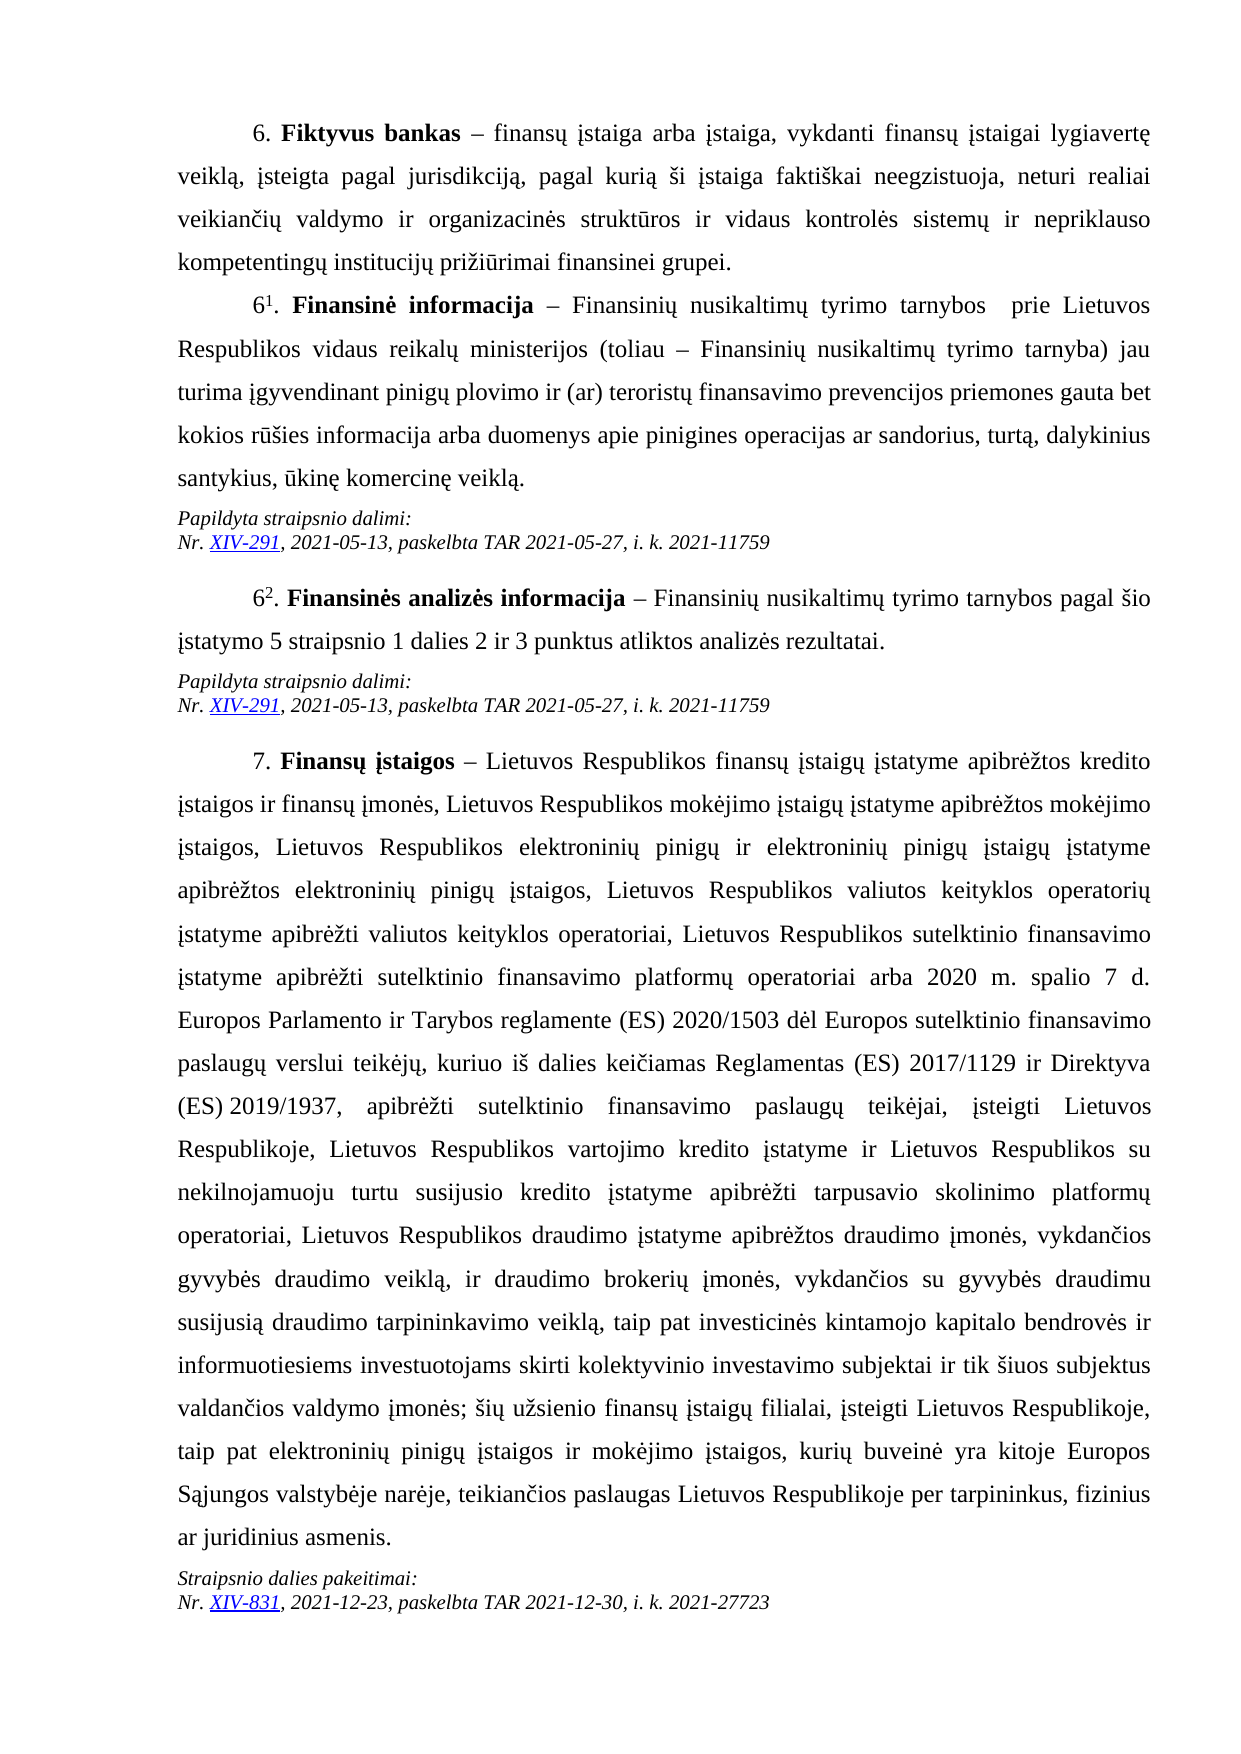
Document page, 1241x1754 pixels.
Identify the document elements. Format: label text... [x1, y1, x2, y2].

text 7. Finansų įstaigos – Lietuvos Respublikos finansų įstaigų įstatyme apibrėžtos kredito įstaigos ir finansų įmonės, Lietuvos Respublikos mokėjimo įstaigų įstatyme apibrėžtos mokėjimo įstaigos, Lietuvos Respublikos elektroninių pinigų ir elektroninių pinigų įstaigų įstatyme apibrėžtos elektroninių pinigų įstaigos, Lietuvos Respublikos valiutos keityklos operatorių įstatyme apibrėžti valiutos keityklos operatoriai, Lietuvos Respublikos sutelktinio finansavimo įstatyme apibrėžti sutelktinio finansavimo platformų operatoriai arba 2020 m. spalio 7 d. Europos Parlamento ir Tarybos reglamente (ES) 2020/1503 dėl Europos sutelktinio finansavimo paslaugų verslui teikėjų, kuriuo iš dalies keičiamas Reglamentas (ES) 2017/1129 ir Direktyva (ES) 2019/1937, apibrėžti sutelktinio finansavimo paslaugų teikėjai, įsteigti Lietuvos Respublikoje, Lietuvos Respublikos vartojimo kredito įstatyme ir Lietuvos Respublikos su nekilnojamuoju turtu susijusio kredito įstatyme apibrėžti tarpusavio skolinimo platformų operatoriai, Lietuvos Respublikos draudimo įstatyme apibrėžtos draudimo įmonės, vykdančios gyvybės draudimo veiklą, ir draudimo brokerių įmonės, vykdančios su gyvybės draudimu susijusią draudimo tarpininkavimo veiklą, taip pat investicinės kintamojo kapitalo bendrovės ir informuotiesiems investuotojams skirti kolektyvinio investavimo subjektai ir tik šiuos subjektus valdančios valdymo įmonės; šių užsienio finansų įstaigų filialai, įsteigti Lietuvos Respublikoje, taip pat elektroninių pinigų įstaigos ir mokėjimo įstaigos, kurių buveinė yra kitoje Europos Sąjungos valstybėje narėje, teikiančios paslaugas Lietuvos Respublikoje per tarpininkus, fizinius ar juridinius asmenis. [177, 746, 1152, 1551]
text 6. Fiktyvus bankas – finansų įstaiga arba įstaiga, vykdanti finansų įstaigai lygiavertę veiklą, įsteigta pagal jurisdikciją, pagal kurią ši įstaiga faktiškai neegzistuoja, neturi realiai veikiančių valdymo ir organizacinės struktūros ir vidaus kontrolės sistemų ir nepriklauso kompetentingų institucijų prižiūrimai finansinei grupei. [177, 118, 1152, 276]
text Nr. XIV-831, 2021-12-23, paskelbta TAR 2021-12-30, i. k. 2021-27723 [177, 1590, 1152, 1614]
text Nr. XIV-291, 2021-05-13, paskelbta TAR 2021-05-27, i. k. 2021-11759 [177, 693, 1152, 717]
text Papildyta straipsnio dalimi: [177, 669, 1152, 693]
text 62. Finansinės analizės informacija – Finansinių nusikaltimų tyrimo tarnybos pagal šio įstatymo 5 straipsnio 1 dalies 2 ir 3 punktus atliktos analizės rezultatai. [177, 583, 1152, 655]
text 61. Finansinė informacija – Finansinių nusikaltimų tyrimo tarnybos prie Lietuvos Respublikos vidaus reikalų ministerijos (toliau – Finansinių nusikaltimų tyrimo tarnyba) jau turima įgyvendinant pinigų plovimo ir (ar) teroristų finansavimo prevencijos priemones gauta bet kokios rūšies informacija arba duomenys apie pinigines operacijas ar sandorius, turtą, dalykinius santykius, ūkinę komercinę veiklą. [177, 291, 1152, 492]
text Nr. XIV-291, 2021-05-13, paskelbta TAR 2021-05-27, i. k. 2021-11759 [177, 530, 1152, 554]
text Papildyta straipsnio dalimi: [177, 506, 1152, 530]
text Straipsnio dalies pakeitimai: [177, 1566, 1152, 1590]
